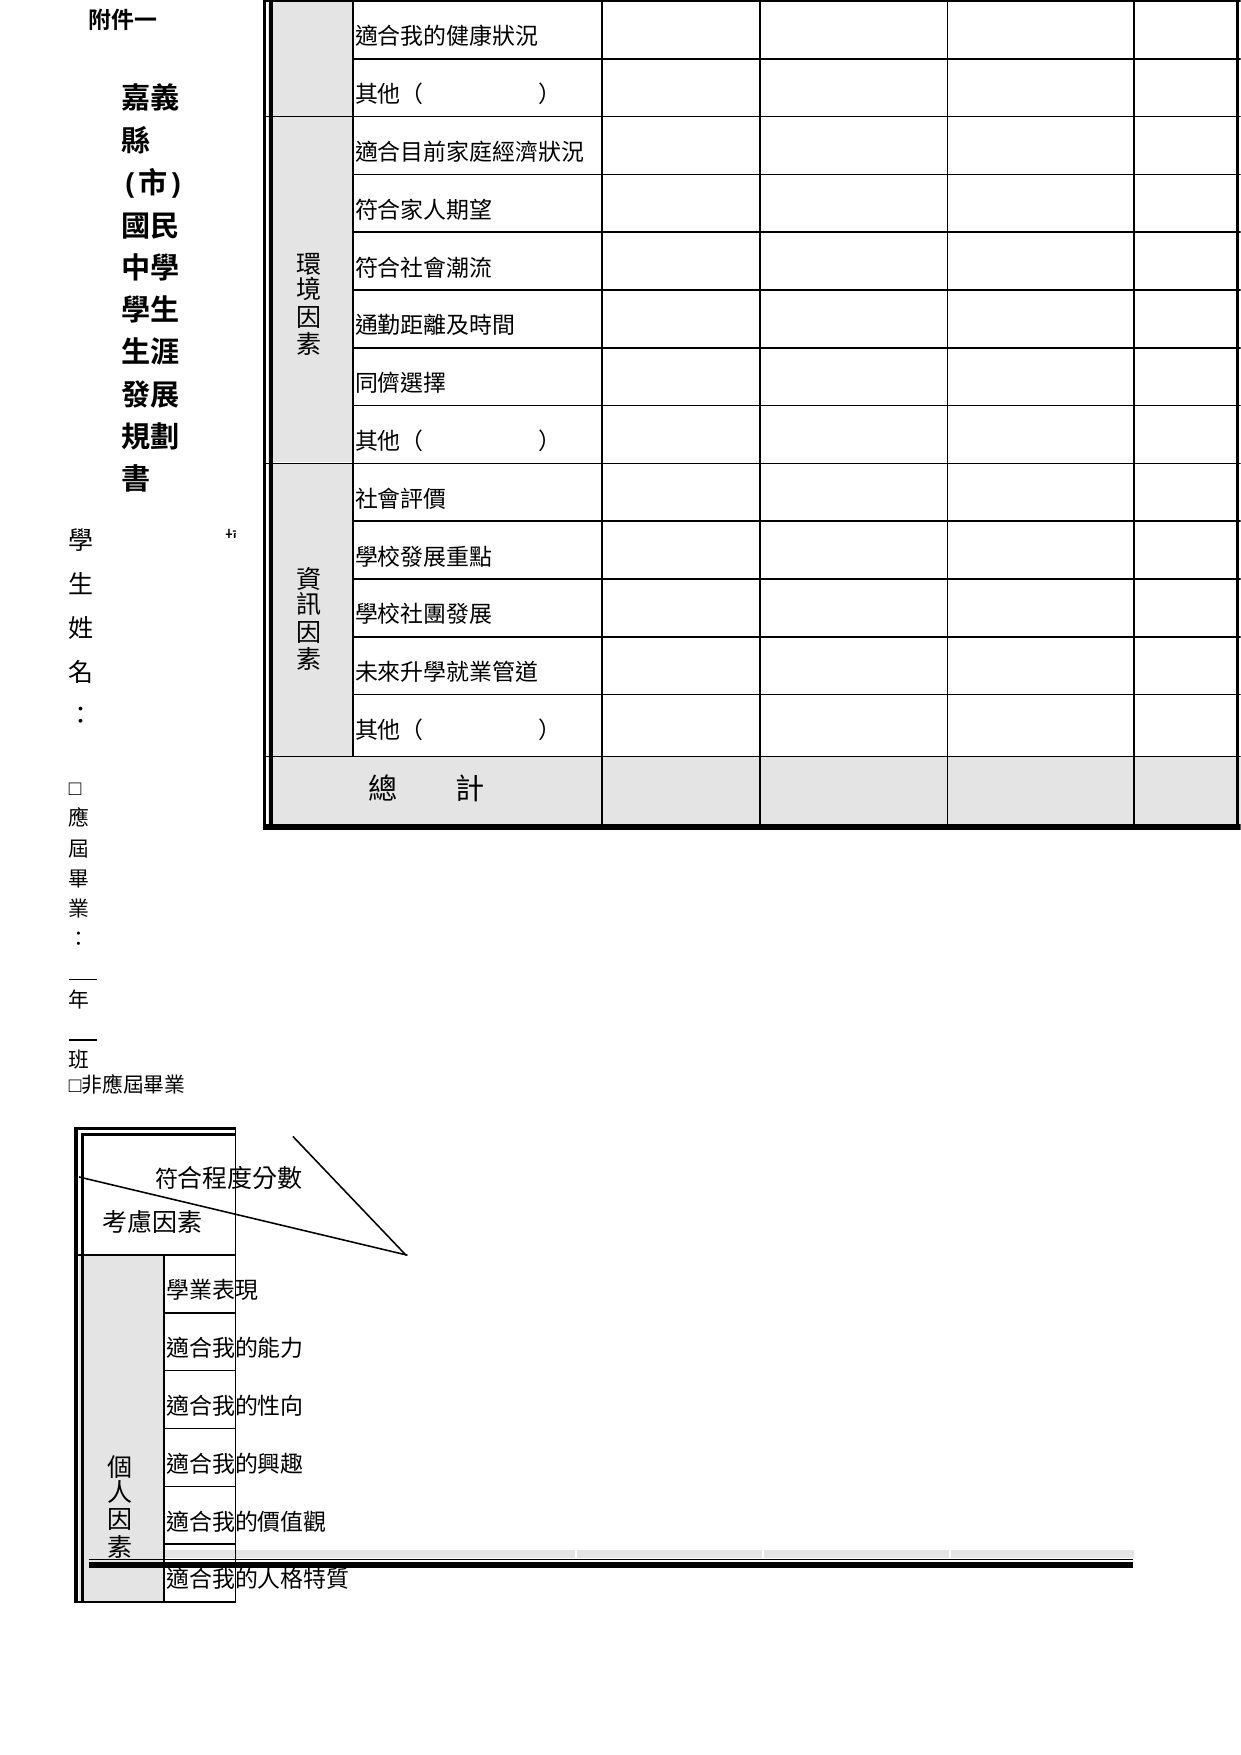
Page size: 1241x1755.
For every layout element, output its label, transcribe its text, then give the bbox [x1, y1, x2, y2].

table_cell [603, 2, 759, 58]
table_cell [948, 464, 1133, 520]
table_cell [948, 695, 1133, 756]
table_cell 其他（ ） [354, 695, 601, 756]
table_cell 資 訊 因 素 [273, 464, 352, 756]
table_cell [948, 233, 1133, 289]
table_cell [603, 522, 759, 578]
table_cell [761, 464, 947, 520]
table_cell [603, 638, 759, 694]
table_cell [948, 638, 1133, 694]
table_cell [1135, 349, 1236, 405]
table_cell [1135, 638, 1236, 694]
text 學生姓名： □應屆畢業： 年 班 [69, 1041, 89, 1074]
table_cell [948, 522, 1133, 578]
table_cell [948, 60, 1133, 116]
table_cell 適合我的價值觀 [165, 1487, 235, 1543]
table_cell [761, 175, 947, 231]
table_cell [761, 233, 947, 289]
table_cell [1135, 2, 1236, 58]
table_cell 適合我的人格特質 [165, 1568, 235, 1601]
table_cell [761, 638, 947, 694]
text 學生姓名： □應屆畢業： 年 班 [69, 546, 89, 581]
text 學生姓名： □應屆畢業： 年 班 [69, 980, 89, 1039]
table_cell [948, 2, 1133, 58]
table_cell [761, 2, 947, 58]
table_cell 適合我的人格特質 [165, 1545, 235, 1550]
subtitle 附件一 [89, 0, 195, 35]
table_cell [761, 695, 947, 756]
table_cell [1135, 175, 1236, 231]
table_cell [603, 464, 759, 520]
text 學生姓名： □應屆畢業： 年 班 [69, 594, 89, 672]
table_cell 未來升學就業管道 [354, 638, 601, 694]
table_cell 適合我的興趣 [165, 1429, 235, 1486]
table_cell [603, 291, 759, 347]
text 嘉義縣(市) 國民中學學生生涯發展規劃書 [121, 75, 193, 498]
table_header 導向別 符合程度分數 考慮因素 [79, 1130, 235, 1176]
table_cell [761, 522, 947, 578]
table_cell [761, 349, 947, 405]
table_cell [761, 60, 947, 116]
table_header 導向別 符合程度分數 考慮因素 [84, 1136, 235, 1213]
text □非應屆畢業 [69, 1074, 143, 1098]
table_cell [603, 349, 759, 405]
table_cell [948, 175, 1133, 231]
table_cell [273, 2, 352, 116]
table_cell 適合我的健康狀況 [354, 2, 601, 58]
table_cell [603, 406, 759, 462]
table_cell [948, 406, 1133, 462]
table_cell [948, 117, 1133, 173]
table_cell 同儕選擇 [354, 349, 601, 405]
table_cell 適合我的能力 [165, 1314, 235, 1370]
table_header 導向別 符合程度分數 考慮因素 [84, 1180, 235, 1254]
table_cell 其他（ ） [354, 406, 601, 462]
table_cell [948, 349, 1133, 405]
text 學生姓名： □應屆畢業： 年 班 [69, 675, 89, 979]
table_cell [1135, 580, 1236, 636]
table_cell [603, 117, 759, 173]
table_cell 環 境 因 素 [273, 117, 352, 462]
table_cell 總 計 [273, 757, 601, 824]
table_cell [761, 757, 947, 824]
table_cell 其他（ ） [354, 60, 601, 116]
table_cell [1135, 60, 1236, 116]
table_cell 個 人 因 素 [84, 1256, 163, 1601]
table_cell [1135, 233, 1236, 289]
table_cell [603, 175, 759, 231]
table_cell [603, 580, 759, 636]
table_cell [761, 117, 947, 173]
table_cell [1135, 695, 1236, 756]
table_cell 學業表現 [165, 1256, 235, 1312]
table_cell 適合目前家庭經濟狀況 [354, 117, 601, 173]
table_cell [948, 291, 1133, 347]
table_cell [603, 757, 759, 824]
table_cell 學校社團發展 [354, 580, 601, 636]
table_cell [603, 60, 759, 116]
table_cell 符合社會潮流 [354, 233, 601, 289]
table_cell 社會評價 [354, 464, 601, 520]
table_cell [948, 580, 1133, 636]
table_cell [761, 291, 947, 347]
table_cell [761, 580, 947, 636]
table_cell [1135, 406, 1236, 462]
table_cell [1135, 117, 1236, 173]
text 學生姓名： □應屆畢業： 年 班 [69, 513, 89, 544]
table_cell [1135, 522, 1236, 578]
table_cell [1135, 757, 1236, 824]
table_cell [948, 757, 1133, 824]
table_cell 通勤距離及時間 [354, 291, 601, 347]
table_cell [603, 695, 759, 756]
table_cell [603, 233, 759, 289]
table_cell [761, 406, 947, 462]
table_cell [1135, 291, 1236, 347]
table_cell 學校發展重點 [354, 522, 601, 578]
table_cell [1135, 464, 1236, 520]
table_cell 適合我的性向 [165, 1371, 235, 1428]
table_cell 符合家人期望 [354, 175, 601, 231]
